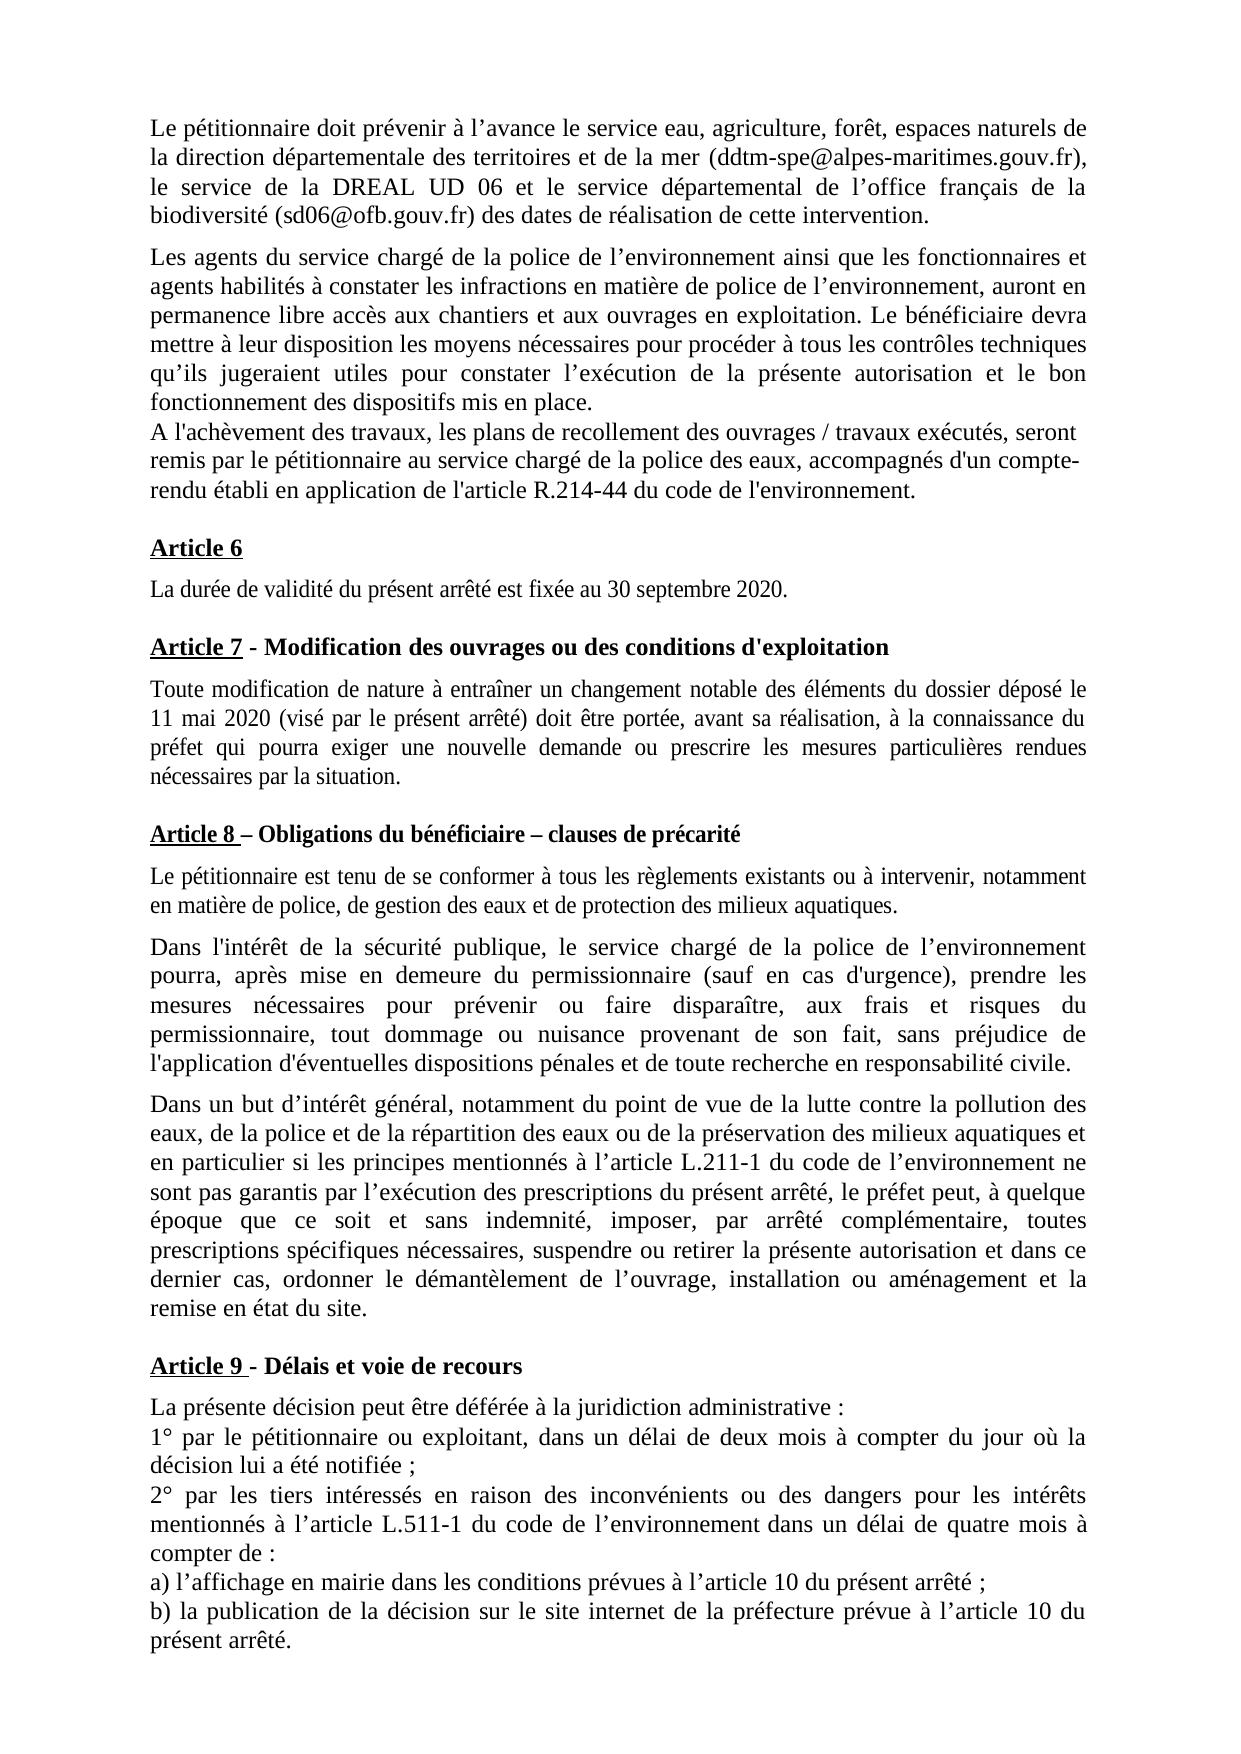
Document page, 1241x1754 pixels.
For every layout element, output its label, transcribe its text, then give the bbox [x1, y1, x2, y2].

text a) l’affichage en mairie dans les conditions prévues à l’article 10 du présent arrêté ; [150, 1567, 1087, 1596]
text Toute modification de nature à entraîner un changement notable des éléments du dossier déposé le 11 mai 2020 (visé par le présent arrêté) doit être portée, avant sa réalisation, à la connaissance du préfet qui pourra exiger une nouvelle demande ou prescrire les mesures particulières rendues nécessaires par la situation. [150, 674, 1087, 790]
text Article 9 - Délais et voie de recours [150, 1351, 1087, 1380]
text Le pétitionnaire est tenu de se conformer à tous les règlements existants ou à intervenir, notamment en matière de police, de gestion des eaux et de protection des milieux aquatiques. [150, 861, 1087, 919]
text Les agents du service chargé de la police de l’environnement ainsi que les fonctionnaires et agents habilités à constater les infractions en matière de police de l’environnement, auront en permanence libre accès aux chantiers et aux ouvrages en exploitation. Le bénéficiaire devra mettre à leur disposition les moyens nécessaires pour procéder à tous les contrôles techniques qu’ils jugeraient utiles pour constater l’exécution de la présente autorisation et le bon fonctionnement des dispositifs mis en place. [150, 242, 1087, 416]
text Le pétitionnaire doit prévenir à l’avance le service eau, agriculture, forêt, espaces naturels de la direction départementale des territoires et de la mer (ddtm-spe@alpes-maritimes.gouv.fr), le service de la DREAL UD 06 et le service départemental de l’office français de la biodiversité (sd06@ofb.gouv.fr) des dates de réalisation de cette intervention. [150, 113, 1087, 229]
text Article 7 - Modification des ouvrages ou des conditions d'exploitation [150, 632, 1087, 661]
text Dans l'intérêt de la sécurité publique, le service chargé de la police de l’environnement pourra, après mise en demeure du permissionnaire (sauf en cas d'urgence), prendre les mesures nécessaires pour prévenir ou faire disparaître, aux frais et risques du permissionnaire, tout dommage ou nuisance provenant de son fait, sans préjudice de l'application d'éventuelles dispositions pénales et de toute recherche en responsabilité civile. [150, 931, 1087, 1077]
text Article 6 [150, 533, 1087, 562]
text 2° par les tiers intéressés en raison des inconvénients ou des dangers pour les intérêts mentionnés à l’article L.511-1 du code de l’environnement dans un délai de quatre mois à compter de : [150, 1479, 1087, 1567]
text Dans un but d’intérêt général, notamment du point de vue de la lutte contre la pollution des eaux, de la police et de la répartition des eaux ou de la préservation des milieux aquatiques et en particulier si les principes mentionnés à l’article L.211-1 du code de l’environnement ne sont pas garantis par l’exécution des prescriptions du présent arrêté, le préfet peut, à quelque époque que ce soit et sans indemnité, imposer, par arrêté complémentaire, toutes prescriptions spécifiques nécessaires, suspendre ou retirer la présente autorisation et dans ce dernier cas, ordonner le démantèlement de l’ouvrage, installation ou aménagement et la remise en état du site. [150, 1089, 1087, 1322]
text b) la publication de la décision sur le site internet de la préfecture prévue à l’article 10 du présent arrêté. [150, 1596, 1087, 1654]
text A l'achèvement des travaux, les plans de recollement des ouvrages / travaux exécutés, seront remis par le pétitionnaire au service chargé de la police des eaux, accompagnés d'un compte-rendu établi en application de l'article R.214-44 du code de l'environnement. [150, 416, 1087, 503]
text 1° par le pétitionnaire ou exploitant, dans un délai de deux mois à compter du jour où la décision lui a été notifiée ; [150, 1421, 1087, 1479]
text Article 8 – Obligations du bénéficiaire – clauses de précarité [150, 819, 1087, 848]
text La durée de validité du présent arrêté est fixée au 30 septembre 2020. [150, 574, 1087, 603]
text La présente décision peut être déférée à la juridiction administrative : [150, 1392, 1087, 1421]
